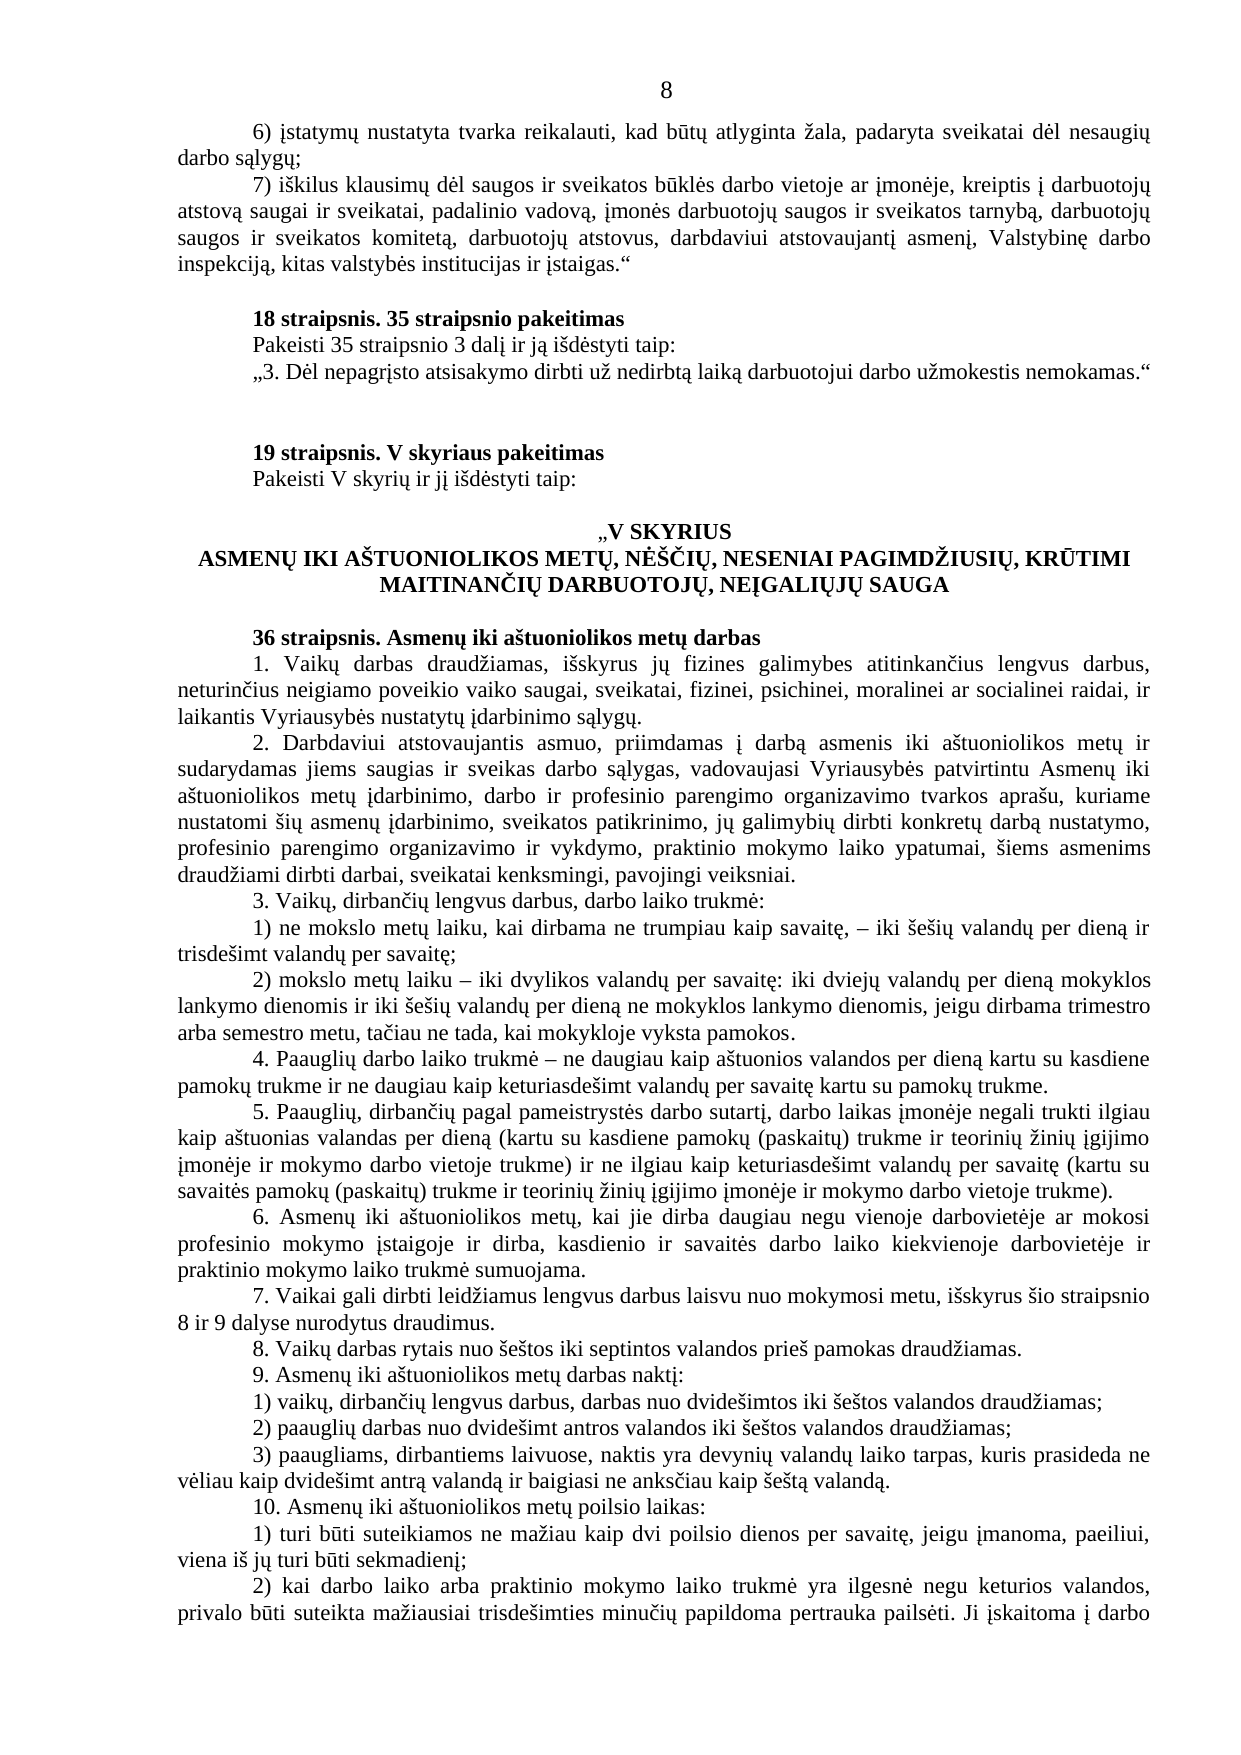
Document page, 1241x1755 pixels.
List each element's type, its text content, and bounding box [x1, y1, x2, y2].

text 8. Vaikų darbas rytais nuo šeštos iki septintos valandos prieš pamokas draudžiamas. [177, 1335, 1152, 1362]
text 6) įstatymų nustatyta tvarka reikalauti, kad būtų atlyginta žala, padaryta sveikatai dėl nesaugių darbo sąlygų; [177, 118, 1152, 171]
text 36 straipsnis. Asmenų iki aštuoniolikos metų darbas [177, 624, 1152, 650]
text „3. Dėl nepagrįsto atsisakymo dirbti už nedirbtą laiką darbuotojui darbo užmokestis nemokamas.“ [177, 358, 1152, 384]
text 1. Vaikų darbas draudžiamas, išskyrus jų fizines galimybes atitinkančius lengvus darbus, neturinčius neigiamo poveikio vaiko saugai, sveikatai, fizinei, psichinei, moralinei ar socialinei raidai, ir laikantis Vyriausybės nustatytų įdarbinimo sąlygų. [177, 650, 1152, 729]
text „V SKYRIUS [177, 518, 1152, 544]
text 10. Asmenų iki aštuoniolikos metų poilsio laikas: [177, 1493, 1152, 1520]
text 1) ne mokslo metų laiku, kai dirbama ne trumpiau kaip savaitę, – iki šešių valandų per dieną ir trisdešimt valandų per savaitę; [177, 913, 1152, 966]
text 19 straipsnis. V skyriaus pakeitimas [177, 439, 1152, 466]
text 2) kai darbo laiko arba praktinio mokymo laiko trukmė yra ilgesnė negu keturios valandos, privalo būti suteikta mažiausiai trisdešimties minučių papildoma pertrauka pailsėti. Ji įskaitoma į darbo [177, 1572, 1152, 1625]
text Pakeisti 35 straipsnio 3 dalį ir ją išdėstyti taip: [177, 331, 1152, 358]
text 7. Vaikai gali dirbti leidžiamus lengvus darbus laisvu nuo mokymosi metu, išskyrus šio straipsnio 8 ir 9 dalyse nurodytus draudimus. [177, 1282, 1152, 1335]
text 2) mokslo metų laiku – iki dvylikos valandų per savaitę: iki dviejų valandų per dieną mokyklos lankymo dienomis ir iki šešių valandų per dieną ne mokyklos lankymo dienomis, jeigu dirbama trimestro arba semestro metu, tačiau ne tada, kai mokykloje vyksta pamokos. [177, 966, 1152, 1045]
text Pakeisti V skyrių ir jį išdėstyti taip: [177, 466, 1152, 492]
text ASMENŲ IKI AŠTUONIOLIKOS METŲ, NĖŠČIŲ, NESENIAI PAGIMDŽIUSIŲ, KRŪTIMI MAITINANČIŲ DARBUOTOJŲ, NEĮGALIŲJŲ SAUGA [177, 544, 1152, 597]
text 7) iškilus klausimų dėl saugos ir sveikatos būklės darbo vietoje ar įmonėje, kreiptis į darbuotojų atstovą saugai ir sveikatai, padalinio vadovą, įmonės darbuotojų saugos ir sveikatos tarnybą, darbuotojų saugos ir sveikatos komitetą, darbuotojų atstovus, darbdaviui atstovaujantį asmenį, Valstybinę darbo inspekciją, kitas valstybės institucijas ir įstaigas.“ [177, 171, 1152, 276]
text 5. Paauglių, dirbančių pagal pameistrystės darbo sutartį, darbo laikas įmonėje negali trukti ilgiau kaip aštuonias valandas per dieną (kartu su kasdiene pamokų (paskaitų) trukme ir teorinių žinių įgijimo įmonėje ir mokymo darbo vietoje trukme) ir ne ilgiau kaip keturiasdešimt valandų per savaitę (kartu su savaitės pamokų (paskaitų) trukme ir teorinių žinių įgijimo įmonėje ir mokymo darbo vietoje trukme). [177, 1098, 1152, 1203]
text 2) paauglių darbas nuo dvidešimt antros valandos iki šeštos valandos draudžiamas; [177, 1414, 1152, 1441]
text 1) vaikų, dirbančių lengvus darbus, darbas nuo dvidešimtos iki šeštos valandos draudžiamas; [177, 1388, 1152, 1414]
text 1) turi būti suteikiamos ne mažiau kaip dvi poilsio dienos per savaitę, jeigu įmanoma, paeiliui, viena iš jų turi būti sekmadienį; [177, 1520, 1152, 1572]
text 2. Darbdaviui atstovaujantis asmuo, priimdamas į darbą asmenis iki aštuoniolikos metų ir sudarydamas jiems saugias ir sveikas darbo sąlygas, vadovaujasi Vyriausybės patvirtintu Asmenų iki aštuoniolikos metų įdarbinimo, darbo ir profesinio parengimo organizavimo tvarkos aprašu, kuriame nustatomi šių asmenų įdarbinimo, sveikatos patikrinimo, jų galimybių dirbti konkretų darbą nustatymo, profesinio parengimo organizavimo ir vykdymo, praktinio mokymo laiko ypatumai, šiems asmenims draudžiami dirbti darbai, sveikatai kenksmingi, pavojingi veiksniai. [177, 729, 1152, 887]
text 4. Paauglių darbo laiko trukmė – ne daugiau kaip aštuonios valandos per dieną kartu su kasdiene pamokų trukme ir ne daugiau kaip keturiasdešimt valandų per savaitę kartu su pamokų trukme. [177, 1045, 1152, 1098]
text 9. Asmenų iki aštuoniolikos metų darbas naktį: [177, 1362, 1152, 1388]
text 3. Vaikų, dirbančių lengvus darbus, darbo laiko trukmė: [177, 887, 1152, 913]
text 18 straipsnis. 35 straipsnio pakeitimas [177, 305, 1152, 331]
text 6. Asmenų iki aštuoniolikos metų, kai jie dirba daugiau negu vienoje darbovietėje ar mokosi profesinio mokymo įstaigoje ir dirba, kasdienio ir savaitės darbo laiko kiekvienoje darbovietėje ir praktinio mokymo laiko trukmė sumuojama. [177, 1203, 1152, 1282]
text 3) paaugliams, dirbantiems laivuose, naktis yra devynių valandų laiko tarpas, kuris prasideda ne vėliau kaip dvidešimt antrą valandą ir baigiasi ne anksčiau kaip šeštą valandą. [177, 1441, 1152, 1493]
